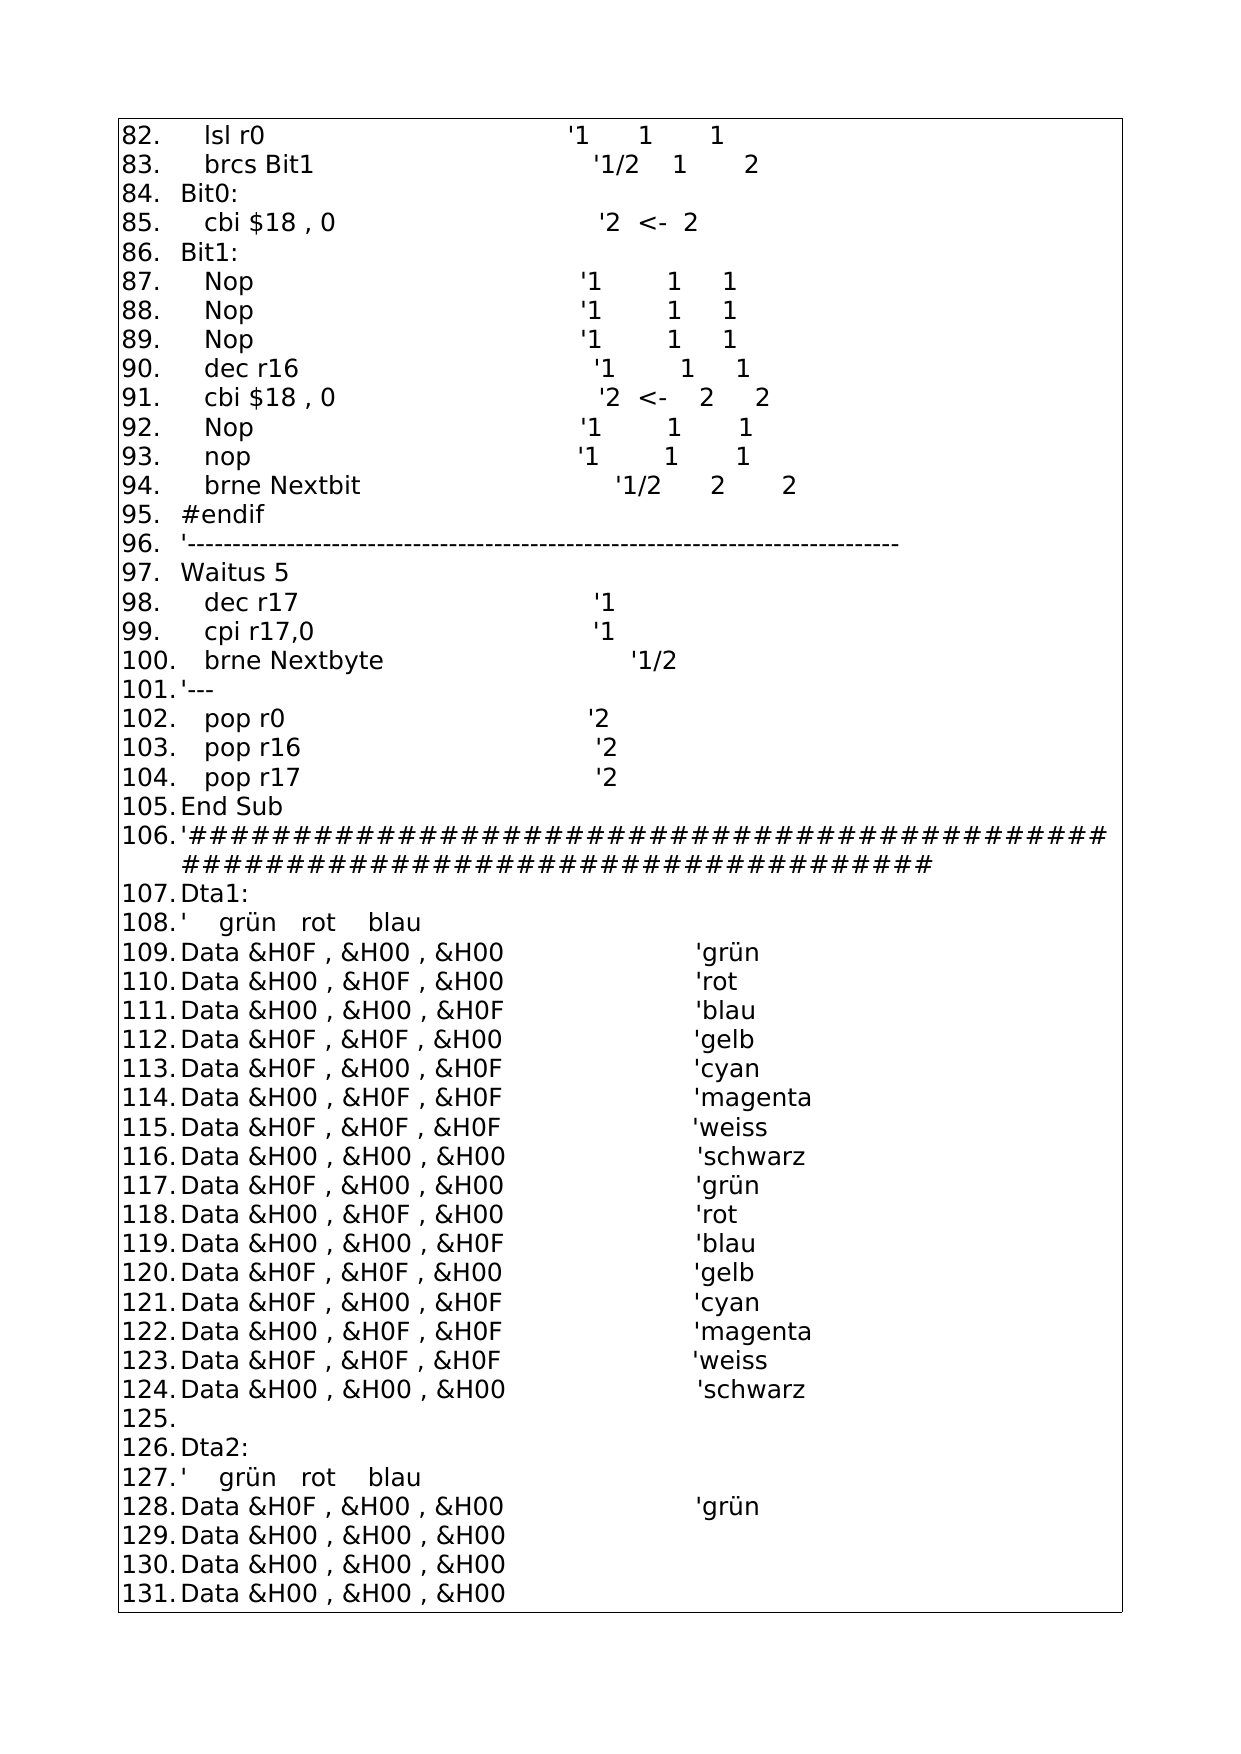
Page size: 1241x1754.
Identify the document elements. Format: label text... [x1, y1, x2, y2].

table_header '( 1312-WS2812-T13, Test für max. 12 RGB-Led BENUTZUNG AUF EIGENE GEFAHR Achtung : Stromquelle Vor Oder Gleichzeitig Mit Der Datenleitung Anlegen! Zur Sicherheit wird ein 10k in Reihe mit der Datenleitung Din geschaltet. Das Rgbfeld wird mit Daten gefüllt, T0H=250-550 + T0L=700-1000 / T1H=650-950 + T1L=300-600 bedingte Kompilierung für das Maschinensprache-Sub: MHz= 8 8,0MHz -> 500ns+1000ns/ 875ns+500ns 9,6MHz -> 417ns+ 833ns/ 729ns+417ns MHz=12 12 MHz -> 500ns+1000ns/ 916ns+500ns 16 MHz -> 375ns+ 750ns/ 688ns+375ns ################################################################################ ') Const Mhz = 8 ' 8-10,7MHz 4+ 8/ 7+4 Cyclen 'Const Mhz = 12 '12-16,9MHz 6+12/11+6 Cyclen '$PROG &HFF,&H7A,&HFF,&H00' generated. Take care that the chip supports all fuse bytes. $regfile = "attiny13.dat" $crystal = 9600000 $hwstack = 8 $swstack = 4 $framesize = 8 Open "comb.4:9600,8,n,1,inverted" For Input As #2 'B.4 <- com-Daten Ddrb = 1 'B.0 = &18 , 0 Declare Sub Send 'asm-Subroutine Dim Rgbfeld(36) As Byte 'max.12Led -> r0 Dim Bytmax As Byte : Bytmax = 36 '3*rgb-led -> r17 Dim Inbyte As Byte 'vom com-Port Dim Index As Byte 'wie der Name sagt Do 'Main-Loop 'aus Dta1 lesen ' Restore Dta1 : For Index = 1 To Bytmax : Read Rgbfeld(index) : Next Index 'aus com-Port lesen ' Inbyte = Inkey(#2) : If Inbyte > 0 Then : Rgbfeld(index) = Inbyte : If Index >= Bytmax Then Index = 1 Else Incr Index : End If 'Zufallsmuser ausgeben For Index = 1 To Bytmax : Rgbfeld(index) = Rnd(15) : Next Index : Send : Wait 1 'Ampel ' Restore Dta2 : For Index = 1 To Bytmax : Read Rgbfeld(index) : Next Index : Send : Wait 5 'grün ' Restore Dta3 : For Index = 1 To Bytmax : Read Rgbfeld(index) : Next Index : Send : Wait 2 'gelb ' Restore Dta4 : For Index = 1 To Bytmax : Read Rgbfeld(index) : Next Index : Send : Wait 5 'rot ' Restore Dta5 : For Index = 1 To Bytmax : Read Rgbfeld(index) : Next Index : Send : Wait 2 'rotgelb Loop '############################################################################### Sub Send push r17 '2 push r16 '2 push r0 '2 Loadadr Bytmax , X 'Bytmax holen ld r17,x '1 Loadadr Rgbfeld(1) , X 'Feldadr holen Nextbyte: ld r0,x+ '2 ldi r16,8 '1 Nextbit: ' T0H=250-550 + T0L=700-1000 / T1H=650-950 + T1L=300-600 ' 62,5-137,5 87,5-125 92,9-135,7 75-150 '4+8/7+4 ------------------------------------- #if Mhz = 8 '8 MHz-10,76 MHz Sbi $18 , 0 '2 <- 2 2 lsl r0 '1 1 1 brcs Bit1 '1/2 1 2 Bit0: cbi $18 , 0 '2 <- 2 Bit1: Nop '1 1 1 * ggf. für M8/8M entfernen dec r16 '1 1 1 cbi $18 , 0 '2 <- 2 2 brne Nextbit '1/2 2 2 #endif ' 41,7-91,7 58,3-83,3 59,1-86,4 50-100 '6+12/11+6 ------------------------------------- #if Mhz <> 8 '12 MHz-16,92 MHz Sbi $18 , 0 '2 <- 2 2 nop '1 1 1 Nop '1 1 1 lsl r0 '1 1 1 brcs Bit1 '1/2 1 2 Bit0: cbi $18 , 0 '2 <- 2 Bit1: Nop '1 1 1 Nop '1 1 1 Nop '1 1 1 dec r16 '1 1 1 cbi $18 , 0 '2 <- 2 2 Nop '1 1 1 nop '1 1 1 brne Nextbit '1/2 2 2 #endif '------------------------------------------------------------------------------- Waitus 5 dec r17 '1 cpi r17,0 '1 brne Nextbyte '1/2 '--- pop r0 '2 pop r16 '2 pop r17 '2 End Sub '################################################################################ Dta1: ' grün rot blau Data &H0F , &H00 , &H00 'grün Data &H00 , &H0F , &H00 'rot Data &H00 , &H00 , &H0F 'blau Data &H0F , &H0F , &H00 'gelb Data &H0F , &H00 , &H0F 'cyan Data &H00 , &H0F , &H0F 'magenta Data &H0F , &H0F , &H0F 'weiss Data &H00 , &H00 , &H00 'schwarz Data &H0F , &H00 , &H00 'grün Data &H00 , &H0F , &H00 'rot Data &H00 , &H00 , &H0F 'blau Data &H0F , &H0F , &H00 'gelb Data &H0F , &H00 , &H0F 'cyan Data &H00 , &H0F , &H0F 'magenta Data &H0F , &H0F , &H0F 'weiss Data &H00 , &H00 , &H00 'schwarz Dta2: ' grün rot blau Data &H0F , &H00 , &H00 'grün Data &H00 , &H00 , &H00 Data &H00 , &H00 , &H00 Data &H00 , &H00 , &H00 Data &H00 , &H00 , &H00 Data &H00 , &H0F , &H00 'rot Data &H00 , &H00 , &H00 Data &H00 , &H00 , &H00 Data &H00 , &H00 , &H00 Data &H00 , &H0F , &H00 'rot Dta3: ' grün rot blau Data &H00 , &H00 , &H00 Data &H0F , &H0F , &H00 'gelb Data &H00 , &H00 , &H00 Data &H00 , &H00 , &H00 Data &H00 , &H00 , &H00 Data &H00 , &H0F , &H00 'rot Data &H00 , &H00 , &H00 Data &H00 , &H00 , &H00 Data &H0F , &H0F , &H00 'gelb Data &H00 , &H0F , &H00 'rot Dta4: ' grün rot blau Data &H00 , &H00 , &H00 Data &H00 , &H00 , &H00 Data &H00 , &H0F , &H00 'rot Data &H00 , &H00 , &H00 Data &H0F , &H00 , &H00 'grün Data &H00 , &H00 , &H00 Data &H00 , &H00 , &H00 Data &H0F , &H00 , &H00 'grün Data &H00 , &H00 , &H00 Data &H00 , &H00 , &H00 Dta5: ' grün rot blau Data &H00 , &H00 , &H00 Data &H0F , &H0F , &H00 'gelb Data &H00 , &H0F , &H00 'rot Data &H00 , &H00 , &H00 Data &H00 , &H00 , &H00 Data &H00 , &H0F , &H00 'rot Data &H00 , &H00 , &H00 Data &H00 , &H00 , &H00 Data &H0F , &H0F , &H00 'gelb Data &H00 , &H00 , &H00 'ENDE [119, 119, 1122, 1612]
